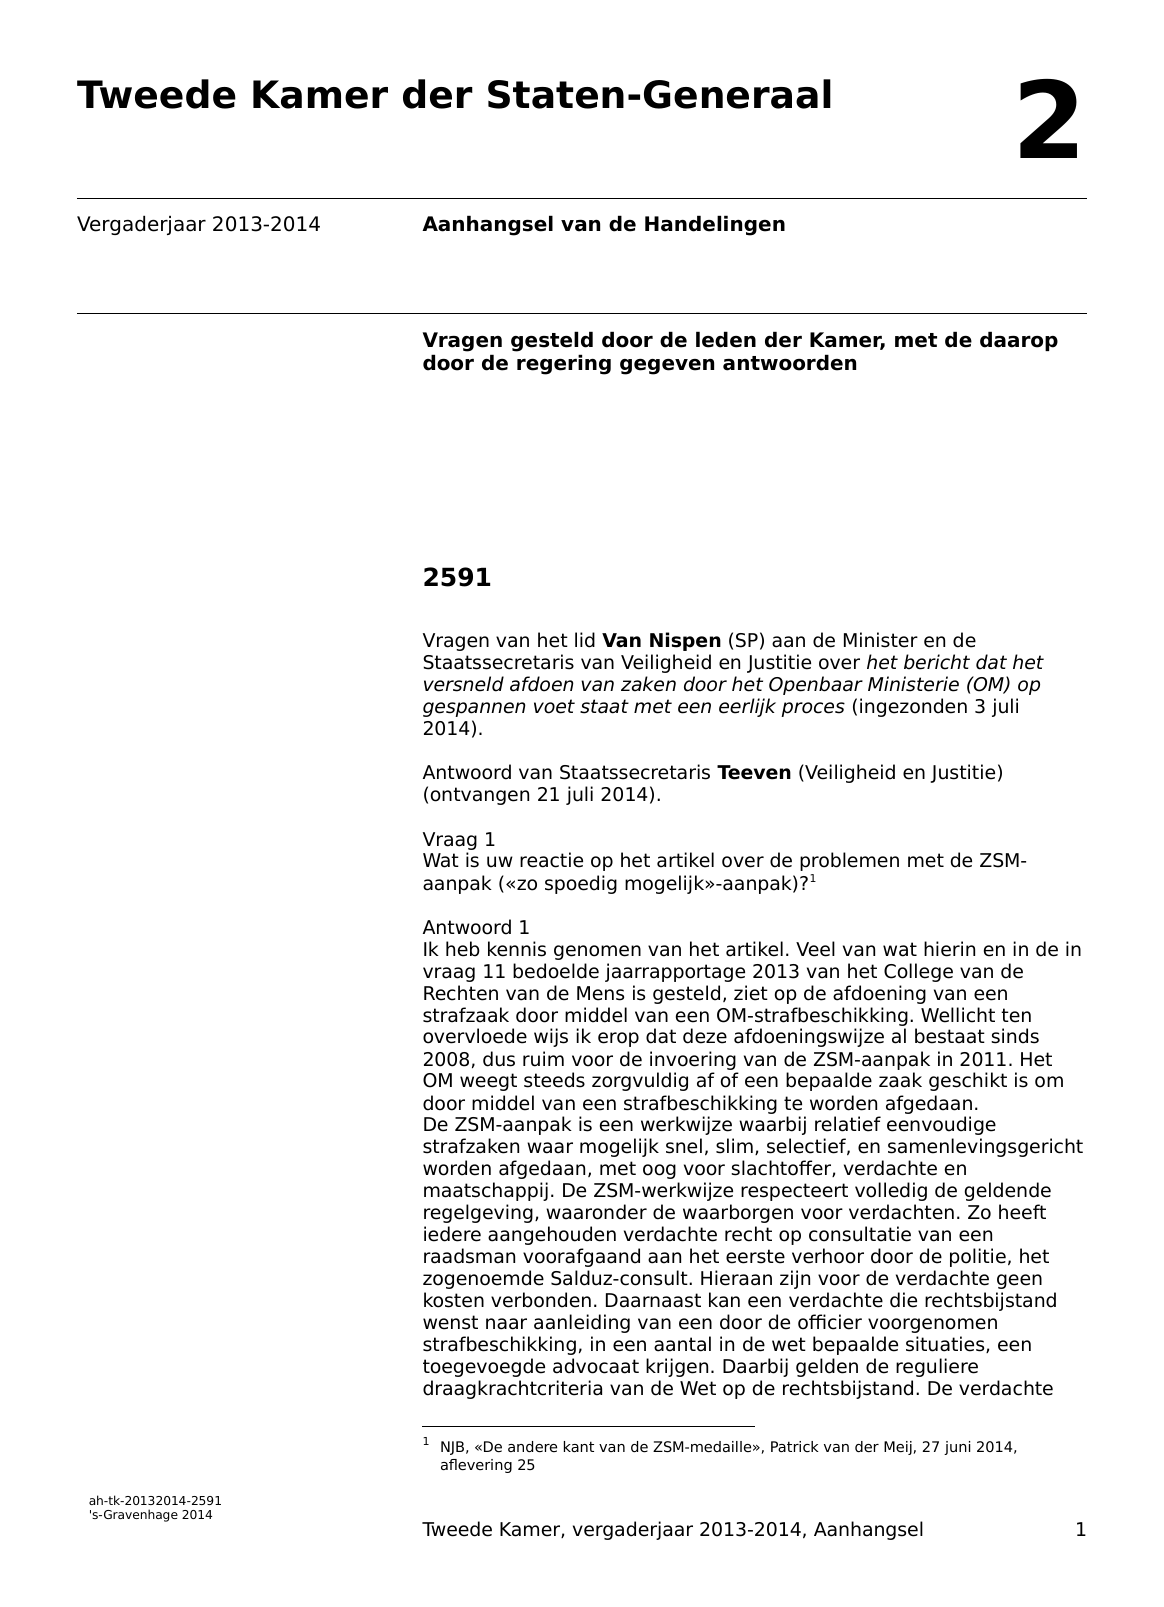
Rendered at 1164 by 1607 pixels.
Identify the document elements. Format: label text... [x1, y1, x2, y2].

text ah-tk-20132014-2591 [88, 1494, 323, 1508]
text NJB, «De andere kant van de ZSM-medaille», Patrick van der Meij, 27 juni 2014, aflevering 25 [422, 1435, 1087, 1474]
text Ik heb kennis genomen van het artikel. Veel van wat hierin en in de in vraag 11 bedoelde jaarrapportage 2013 van het College van de Rechten van de Mens is gesteld, ziet op de afdoening van een strafzaak door middel van een OM-strafbeschikking. Wellicht ten overvloede wijs ik erop dat deze afdoeningswijze al bestaat sinds 2008, dus ruim voor de invoering van de ZSM-aanpak in 2011. Het OM weegt steeds zorgvuldig af of een bepaalde zaak geschikt is om door middel van een strafbeschikking te worden afgedaan. [422, 938, 1087, 1114]
text Antwoord van Staatssecretaris Teeven (Veiligheid en Justitie) (ontvangen 21 juli 2014). [422, 762, 1087, 806]
text Vraag 1 [422, 828, 1087, 850]
table_cell [77, 314, 422, 375]
table_cell Vergaderjaar 2013-2014 [77, 199, 422, 313]
table_cell Vragen gesteld door de leden der Kamer, met de daarop door de regering gegeven antwoorden [422, 314, 1087, 375]
text De ZSM-aanpak is een werkwijze waarbij relatief eenvoudige strafzaken waar mogelijk snel, slim, selectief, en samenlevingsgericht worden afgedaan, met oog voor slachtoffer, verdachte en maatschappij. De ZSM-werkwijze respecteert volledig de geldende regelgeving, waaronder de waarborgen voor verdachten. Zo heeft iedere aangehouden verdachte recht op consultatie van een raadsman voorafgaand aan het eerste verhoor door de politie, het zogenoemde Salduz-consult. Hieraan zijn voor de verdachte geen kosten verbonden. Daarnaast kan een verdachte die rechtsbijstand wenst naar aanleiding van een door de officier voorgenomen strafbeschikking, in een aantal in de wet bepaalde situaties, een toegevoegde advocaat krijgen. Daarbij gelden de reguliere draagkrachtcriteria van de Wet op de rechtsbijstand. De verdachte [422, 1114, 1087, 1400]
text 2591 [422, 563, 1087, 592]
text Vragen van het lid Van Nispen (SP) aan de Minister en de Staatssecretaris van Veiligheid en Justitie over het bericht dat het versneld afdoen van zaken door het Openbaar Ministerie (OM) op gespannen voet staat met een eerlijk proces (ingezonden 3 juli 2014). [422, 630, 1087, 740]
text Wat is uw reactie op het artikel over de problemen met de ZSM-aanpak («zo spoedig mogelijk»-aanpak)? [422, 850, 1087, 894]
table_cell Aanhangsel van de Handelingen [422, 199, 1087, 313]
text Antwoord 1 [422, 917, 1087, 938]
text 's-Gravenhage 2014 [88, 1508, 323, 1522]
table_header Tweede Kamer der Staten-Generaal [77, 59, 886, 198]
table_header 2 [886, 59, 1087, 198]
